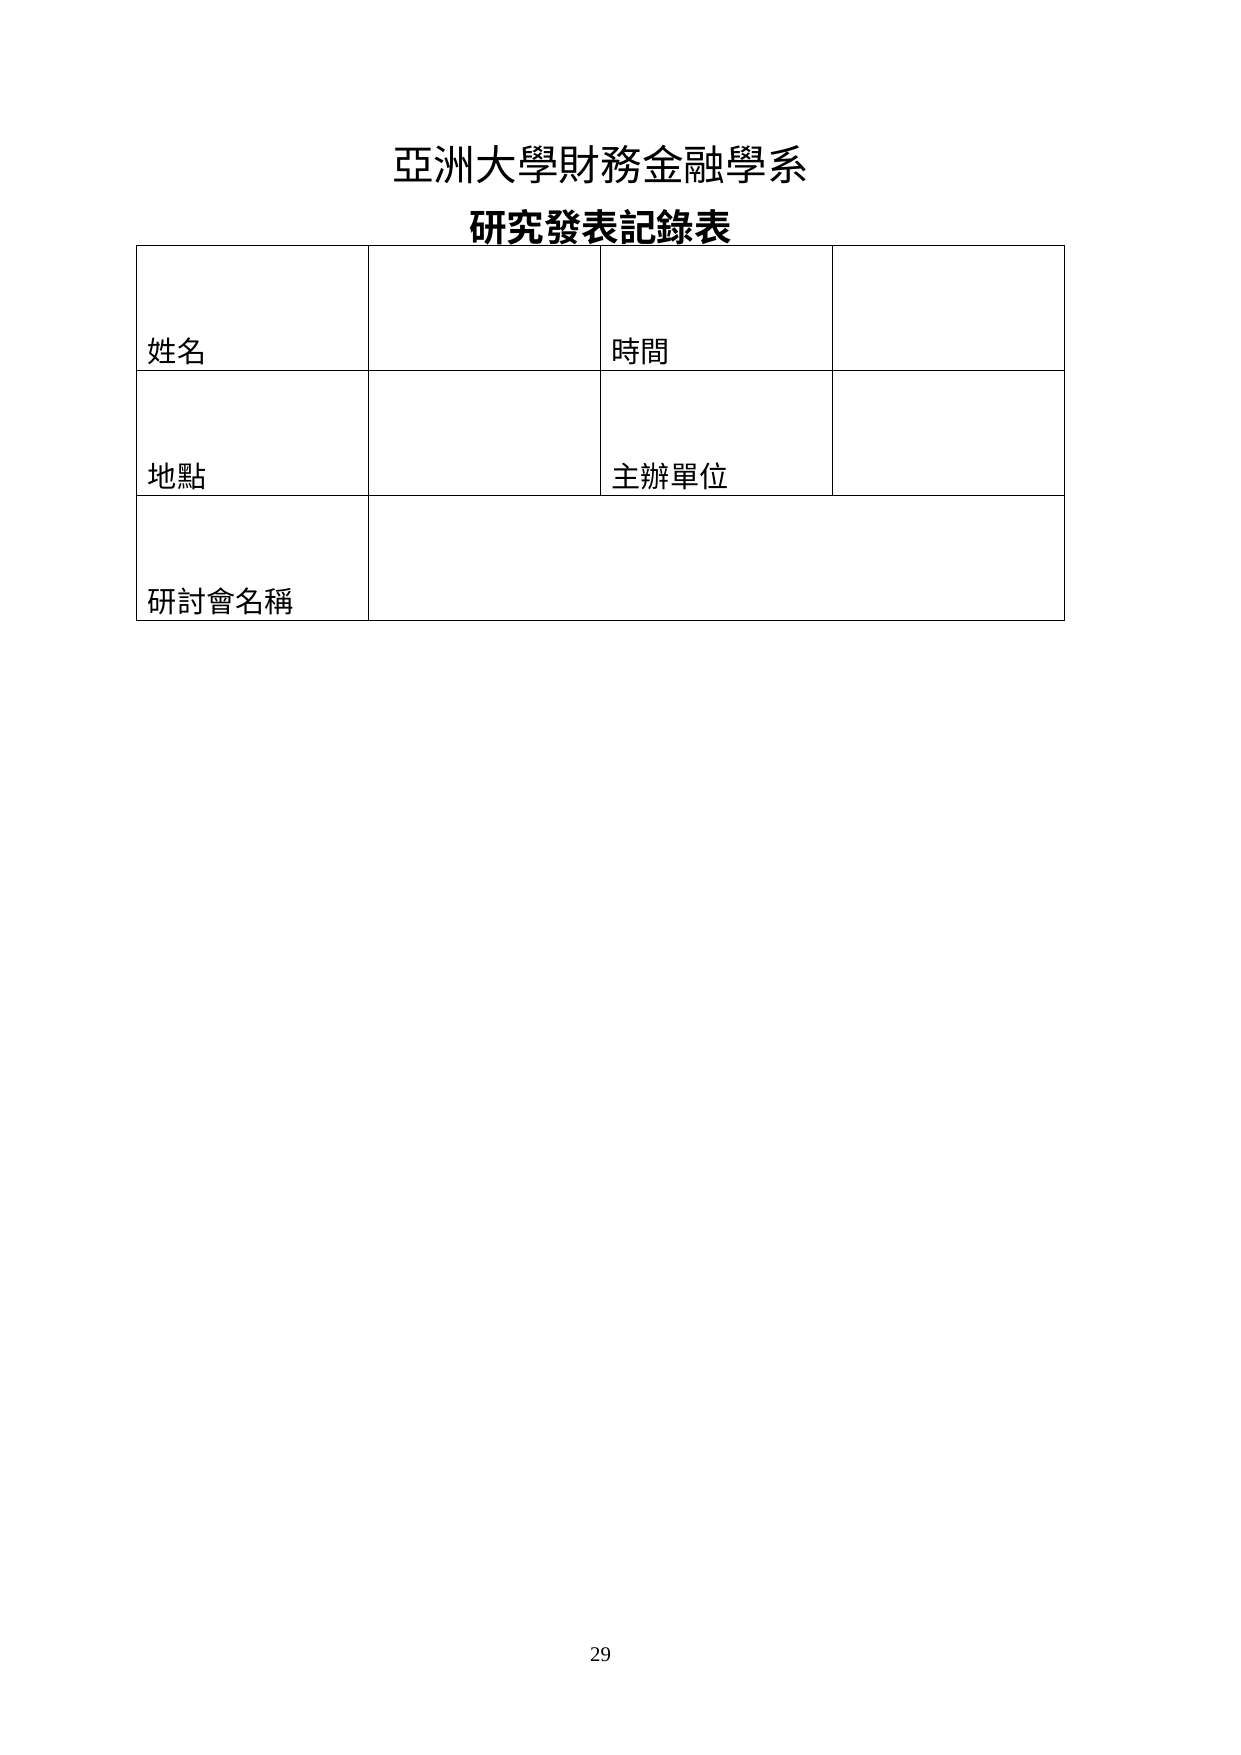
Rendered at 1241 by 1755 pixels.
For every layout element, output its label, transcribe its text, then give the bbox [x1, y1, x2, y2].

table_header 時間 [601, 246, 832, 370]
table_cell 地點 [137, 371, 368, 495]
table_cell 研討會名稱 [137, 496, 368, 620]
text 亞洲大學財務金融學系 [148, 120, 1053, 183]
table_header 姓名 [137, 246, 368, 370]
text 研究發表記錄表 [148, 183, 1053, 245]
table_cell 主辦單位 [601, 371, 832, 495]
table_cell [833, 371, 1064, 495]
table_header [369, 246, 600, 370]
table_header [833, 246, 1064, 370]
table_cell [369, 371, 600, 495]
table_cell [369, 496, 1064, 620]
